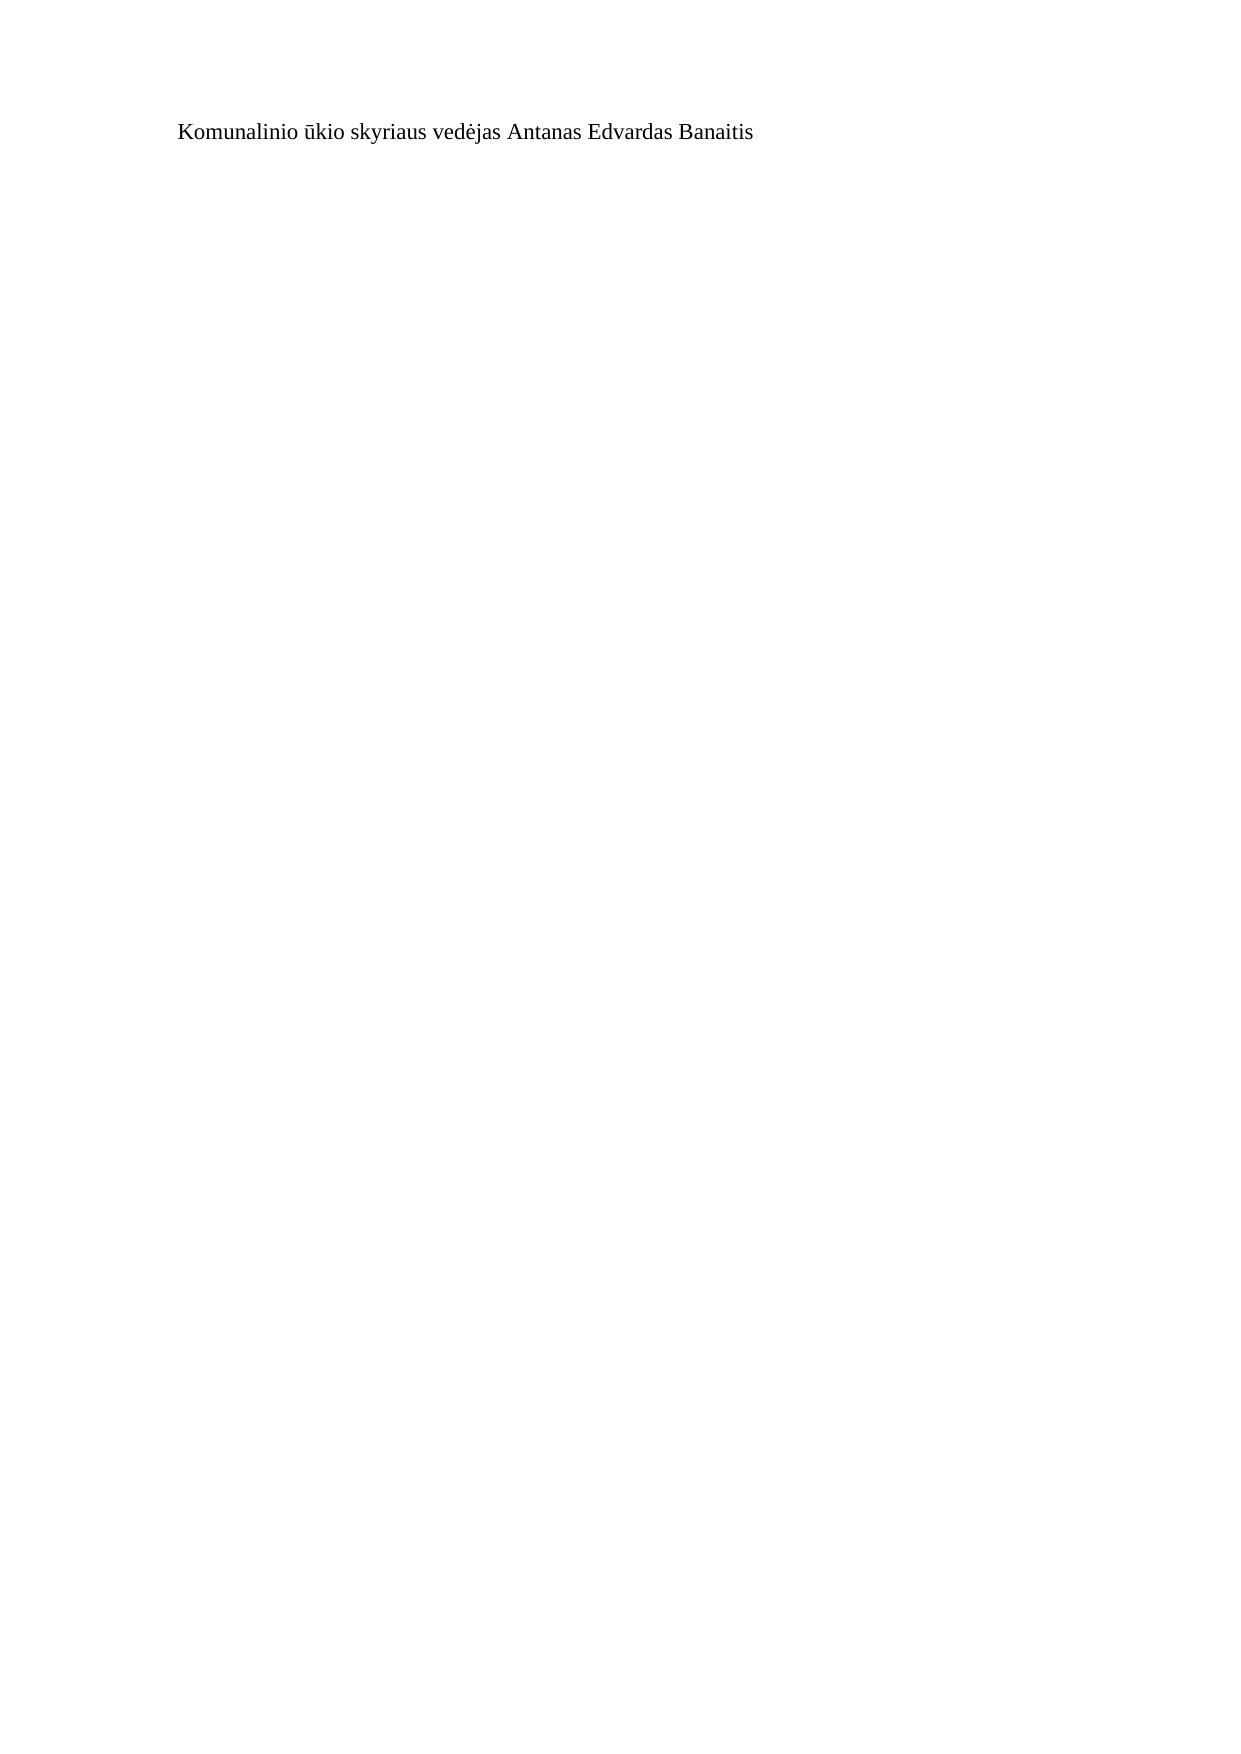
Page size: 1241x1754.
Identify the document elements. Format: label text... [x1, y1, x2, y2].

text Komunalinio ūkio skyriaus vedėjas Antanas Edvardas Banaitis [177, 118, 1181, 144]
